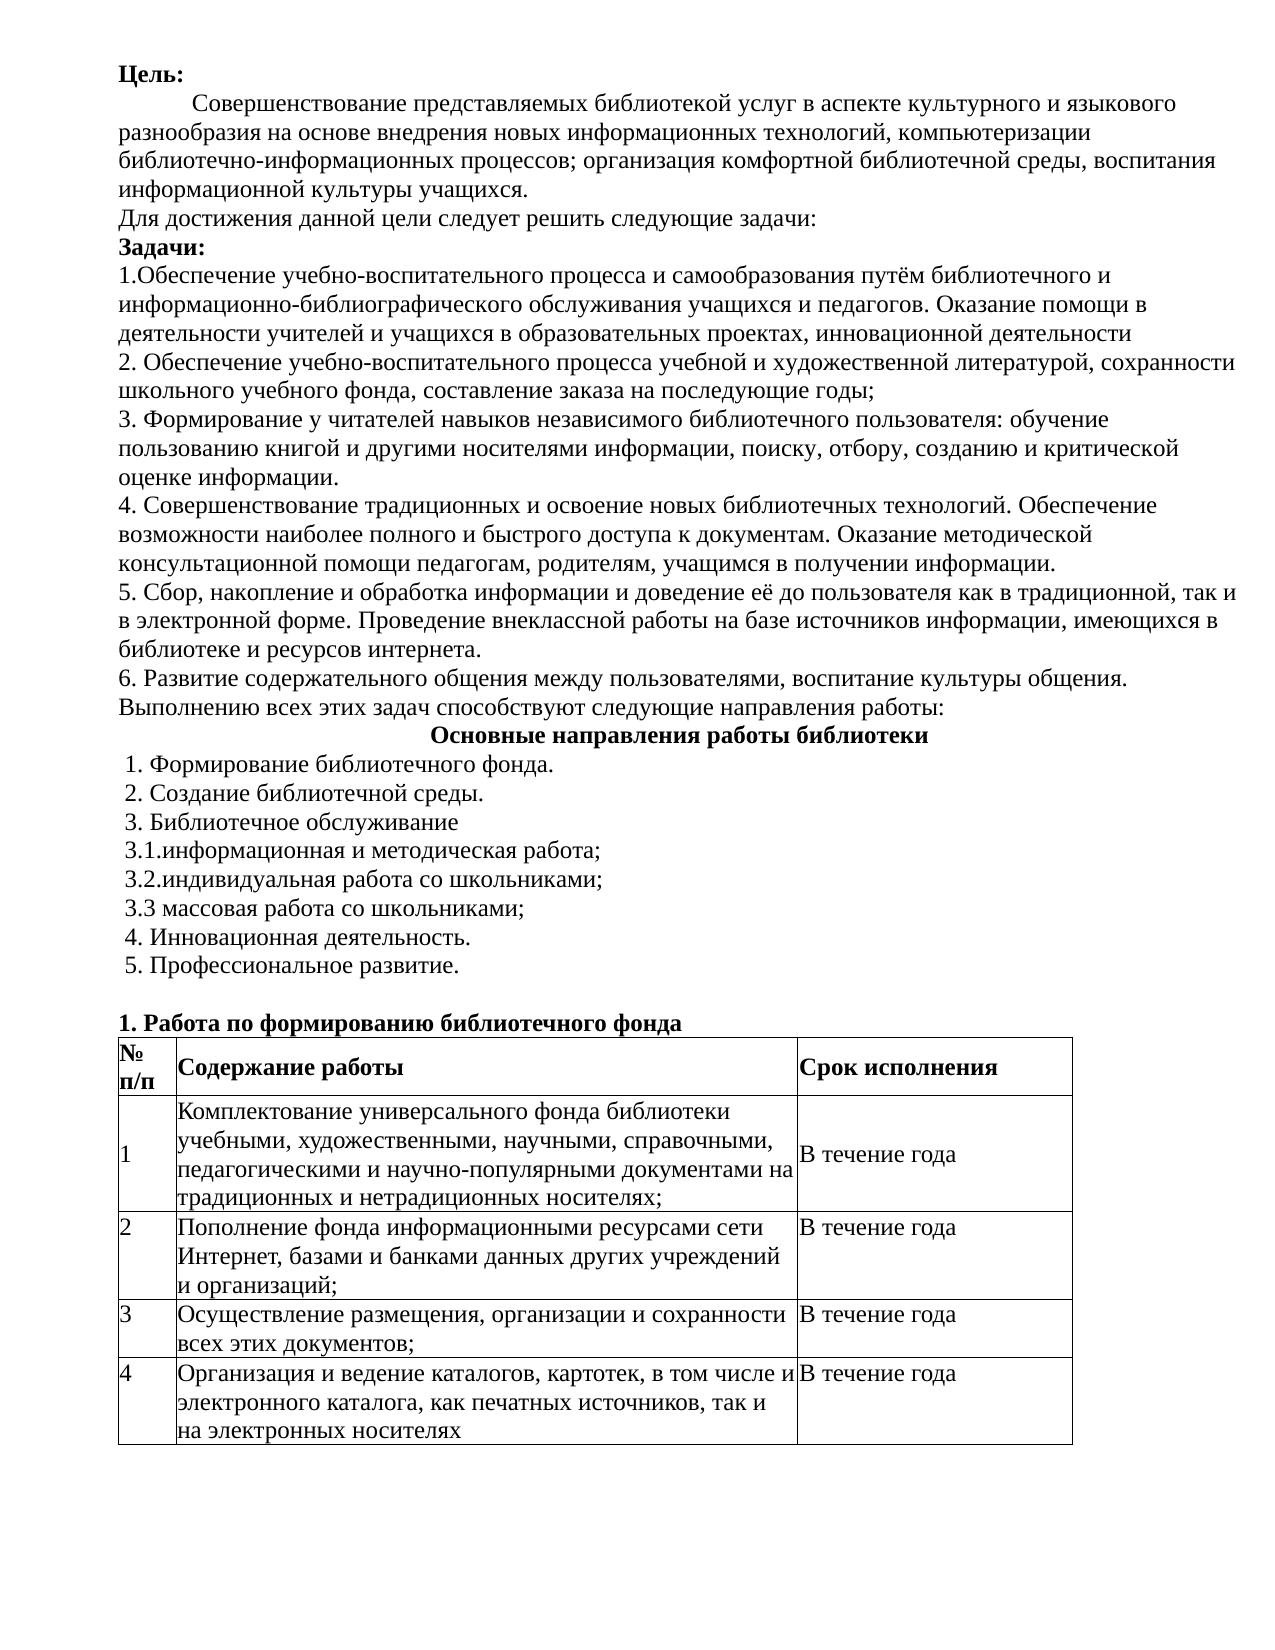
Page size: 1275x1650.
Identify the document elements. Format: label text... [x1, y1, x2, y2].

text 3.2.индивидуальная работа со школьниками; [118, 864, 1240, 893]
text Задачи: [118, 232, 1240, 260]
table_header № п/п [119, 1038, 176, 1095]
text 5. Профессиональное развитие. [118, 950, 1240, 979]
text Совершенствование представляемых библиотекой услуг в аспекте культурного и языкового разнообразия на основе внедрения новых информационных технологий, компьютеризации библиотечно-информационных процессов; организация комфортной библиотечной среды, воспитания информационной культуры учащихся. [118, 88, 1240, 203]
text 3.1.информационная и методическая работа; [118, 835, 1240, 864]
text 6. Развитие содержательного общения между пользователями, воспитание культуры общения. [118, 663, 1240, 692]
table_cell В течение года [798, 1300, 1072, 1357]
table_cell Комплектование универсального фонда библиотеки учебными, художественными, научными, справочными, педагогическими и научно-популярными документами на традиционных и нетрадиционных носителях; [177, 1096, 797, 1211]
table_cell 3 [119, 1300, 176, 1357]
table_header Содержание работы [177, 1038, 797, 1095]
text 3.3 массовая работа со школьниками; [118, 893, 1240, 922]
table_header Срок исполнения [798, 1038, 1072, 1095]
table_cell 4 [119, 1358, 176, 1444]
text Выполнению всех этих задач способствуют следующие направления работы: [118, 692, 1240, 720]
text 2. Обеспечение учебно-воспитательного процесса учебной и художественной литературой, сохранности школьного учебного фонда, составление заказа на последующие годы; [118, 347, 1240, 404]
text 3. Формирование у читателей навыков независимого библиотечного пользователя: обучение пользованию книгой и другими носителями информации, поиску, отбору, созданию и критической оценке информации. [118, 404, 1240, 490]
table_cell В течение года [798, 1096, 1072, 1211]
text 2. Создание библиотечной среды. [118, 778, 1240, 807]
text 4. Совершенствование традиционных и освоение новых библиотечных технологий. Обеспечение возможности наиболее полного и быстрого доступа к документам. Оказание методической консультационной помощи педагогам, родителям, учащимся в получении информации. [118, 490, 1240, 577]
text 3. Библиотечное обслуживание [118, 807, 1240, 835]
text 1. Работа по формированию библиотечного фонда [118, 1008, 1240, 1037]
text Для достижения данной цели следует решить следующие задачи: [118, 203, 1240, 232]
text Цель: [118, 59, 1240, 88]
text 4. Инновационная деятельность. [118, 922, 1240, 950]
table_cell В течение года [798, 1212, 1072, 1298]
text 5. Сбор, накопление и обработка информации и доведение её до пользователя как в традиционной, так и в электронной форме. Проведение внеклассной работы на базе источников информации, имеющихся в библиотеке и ресурсов интернета. [118, 577, 1240, 663]
text Основные направления работы библиотеки [118, 720, 1240, 749]
table_cell Организация и ведение каталогов, картотек, в том числе и электронного каталога, как печатных источников, так и на электронных носителях [177, 1358, 797, 1444]
table_cell Пополнение фонда информационными ресурсами сети Интернет, базами и банками данных других учреждений и организаций; [177, 1212, 797, 1298]
text 1. Формирование библиотечного фонда. [118, 749, 1240, 778]
table_cell В течение года [798, 1358, 1072, 1444]
text 1.Обеспечение учебно-воспитательного процесса и самообразования путём библиотечного и информационно-библиографического обслуживания учащихся и педагогов. Оказание помощи в деятельности учителей и учащихся в образовательных проектах, инновационной деятельности [118, 260, 1240, 347]
table_cell Осуществление размещения, организации и сохранности всех этих документов; [177, 1300, 797, 1357]
table_cell 2 [119, 1212, 176, 1298]
table_cell 1 [119, 1096, 176, 1211]
